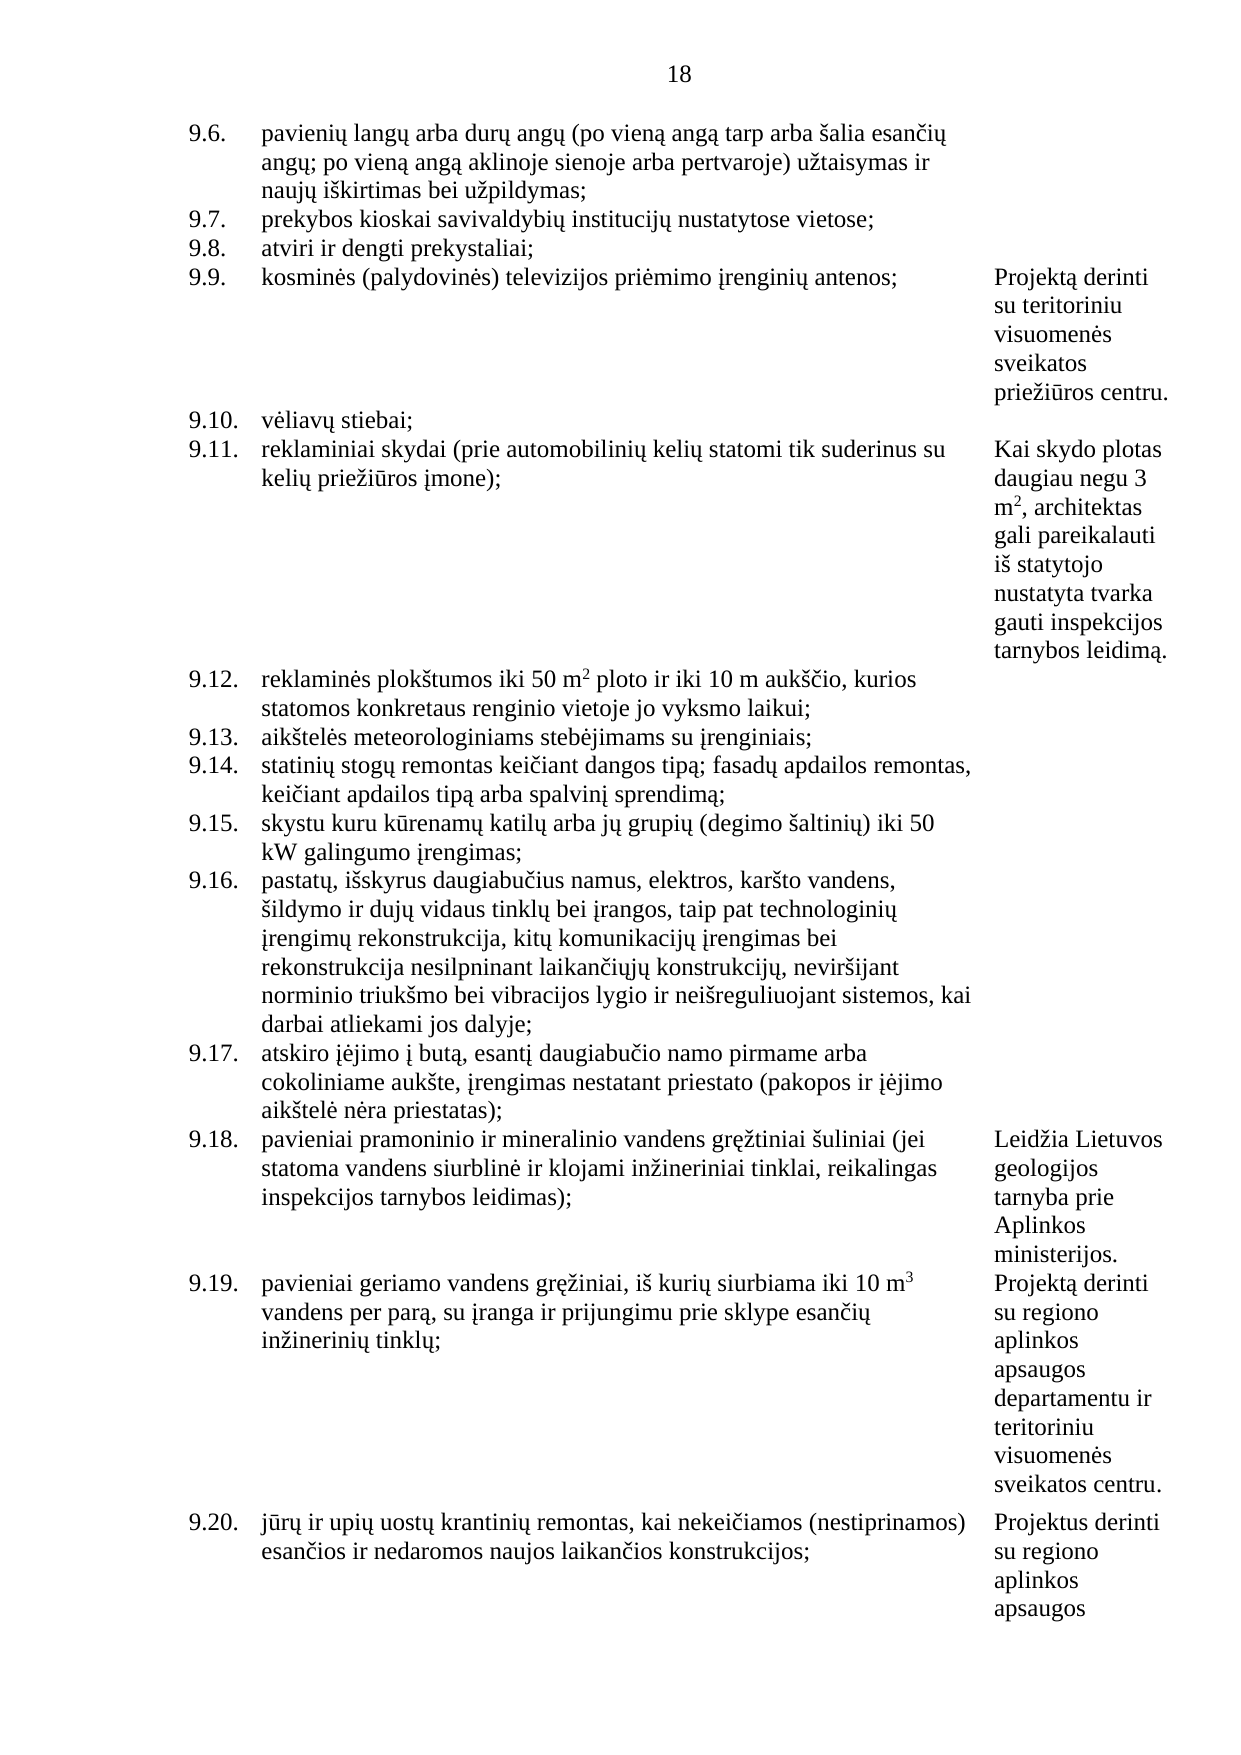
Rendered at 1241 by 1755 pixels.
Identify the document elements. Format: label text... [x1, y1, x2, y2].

table_cell Kai skydo plotas daugiau negu 3 m2, architektas gali pareikalauti iš statytojo nustatyta tvarka gauti inspekcijos tarnybos leidimą. [983, 434, 1181, 664]
table_cell atskiro įėjimo į butą, esantį daugiabučio namo pirmame arba cokoliniame aukšte, įrengimas nestatant priestato (pakopos ir įėjimo aikštelė nėra priestatas); [250, 1038, 983, 1124]
table_cell 9.9. [177, 262, 250, 406]
table_cell 9.8. [177, 233, 250, 262]
table_cell pavienių langų arba durų angų (po vieną angą tarp arba šalia esančių angų; po vieną angą aklinoje sienoje arba pertvaroje) užtaisymas ir naujų iškirtimas bei užpildymas; [250, 118, 983, 204]
table_cell [983, 866, 1181, 1038]
table_cell 9.18. [177, 1124, 250, 1268]
table_cell atviri ir dengti prekystaliai; [250, 233, 983, 262]
table_cell 9.16. [177, 866, 250, 1038]
table_cell 9.19. [177, 1268, 250, 1507]
table_cell Leidžia Lietuvos geologijos tarnyba prie Aplinkos ministerijos. [983, 1124, 1181, 1268]
table_cell reklaminiai skydai (prie automobilinių kelių statomi tik suderinus su kelių priežiūros įmone); [250, 434, 983, 664]
table_cell Projektą derinti su regiono aplinkos apsaugos departamentu ir teritoriniu visuomenės sveikatos centru. [983, 1268, 1181, 1507]
table_cell skystu kuru kūrenamų katilų arba jų grupių (degimo šaltinių) iki 50 kW galingumo įrengimas; [250, 808, 983, 866]
table_cell 9.7. [177, 204, 250, 233]
table_cell 9.17. [177, 1038, 250, 1124]
table_cell 9.14. [177, 751, 250, 808]
table_cell 9.13. [177, 722, 250, 751]
table_cell statinių stogų remontas keičiant dangos tipą; fasadų apdailos remontas, keičiant apdailos tipą arba spalvinį sprendimą; [250, 751, 983, 808]
table_cell 9.6. [177, 118, 250, 204]
table_cell 9.10. [177, 406, 250, 434]
table_cell kosminės (palydovinės) televizijos priėmimo įrenginių antenos; [250, 262, 983, 406]
table_cell Projektą derinti su teritoriniu visuomenės sveikatos priežiūros centru. [983, 262, 1181, 406]
table_cell Projektus derinti su regiono aplinkos apsaugos [983, 1507, 1181, 1636]
table_cell [983, 808, 1181, 866]
table_cell [983, 406, 1181, 434]
table_cell [983, 204, 1181, 233]
table_cell [983, 1038, 1181, 1124]
table_cell 9.15. [177, 808, 250, 866]
table_cell reklaminės plokštumos iki 50 m2 ploto ir iki 10 m aukščio, kurios statomos konkretaus renginio vietoje jo vyksmo laikui; [250, 664, 983, 722]
table_cell prekybos kioskai savivaldybių institucijų nustatytose vietose; [250, 204, 983, 233]
table_cell [983, 664, 1181, 722]
table_cell vėliavų stiebai; [250, 406, 983, 434]
table_cell [983, 118, 1181, 204]
table_cell aikštelės meteorologiniams stebėjimams su įrenginiais; [250, 722, 983, 751]
table_cell pavieniai geriamo vandens gręžiniai, iš kurių siurbiama iki 10 m3 vandens per parą, su įranga ir prijungimu prie sklype esančių inžinerinių tinklų; [250, 1268, 983, 1507]
table_cell [983, 722, 1181, 751]
table_cell pavieniai pramoninio ir mineralinio vandens gręžtiniai šuliniai (jei statoma vandens siurblinė ir klojami inžineriniai tinklai, reikalingas inspekcijos tarnybos leidimas); [250, 1124, 983, 1268]
table_cell 9.12. [177, 664, 250, 722]
table_cell pastatų, išskyrus daugiabučius namus, elektros, karšto vandens, šildymo ir dujų vidaus tinklų bei įrangos, taip pat technologinių įrengimų rekonstrukcija, kitų komunikacijų įrengimas bei rekonstrukcija nesilpninant laikančiųjų konstrukcijų, neviršijant norminio triukšmo bei vibracijos lygio ir neišreguliuojant sistemos, kai darbai atliekami jos dalyje; [250, 866, 983, 1038]
table_cell [983, 233, 1181, 262]
table_cell jūrų ir upių uostų krantinių remontas, kai nekeičiamos (nestiprinamos) esančios ir nedaromos naujos laikančios konstrukcijos; [250, 1507, 983, 1636]
table_cell [983, 751, 1181, 808]
table_cell 9.11. [177, 434, 250, 664]
table_cell 9.20. [177, 1507, 250, 1636]
